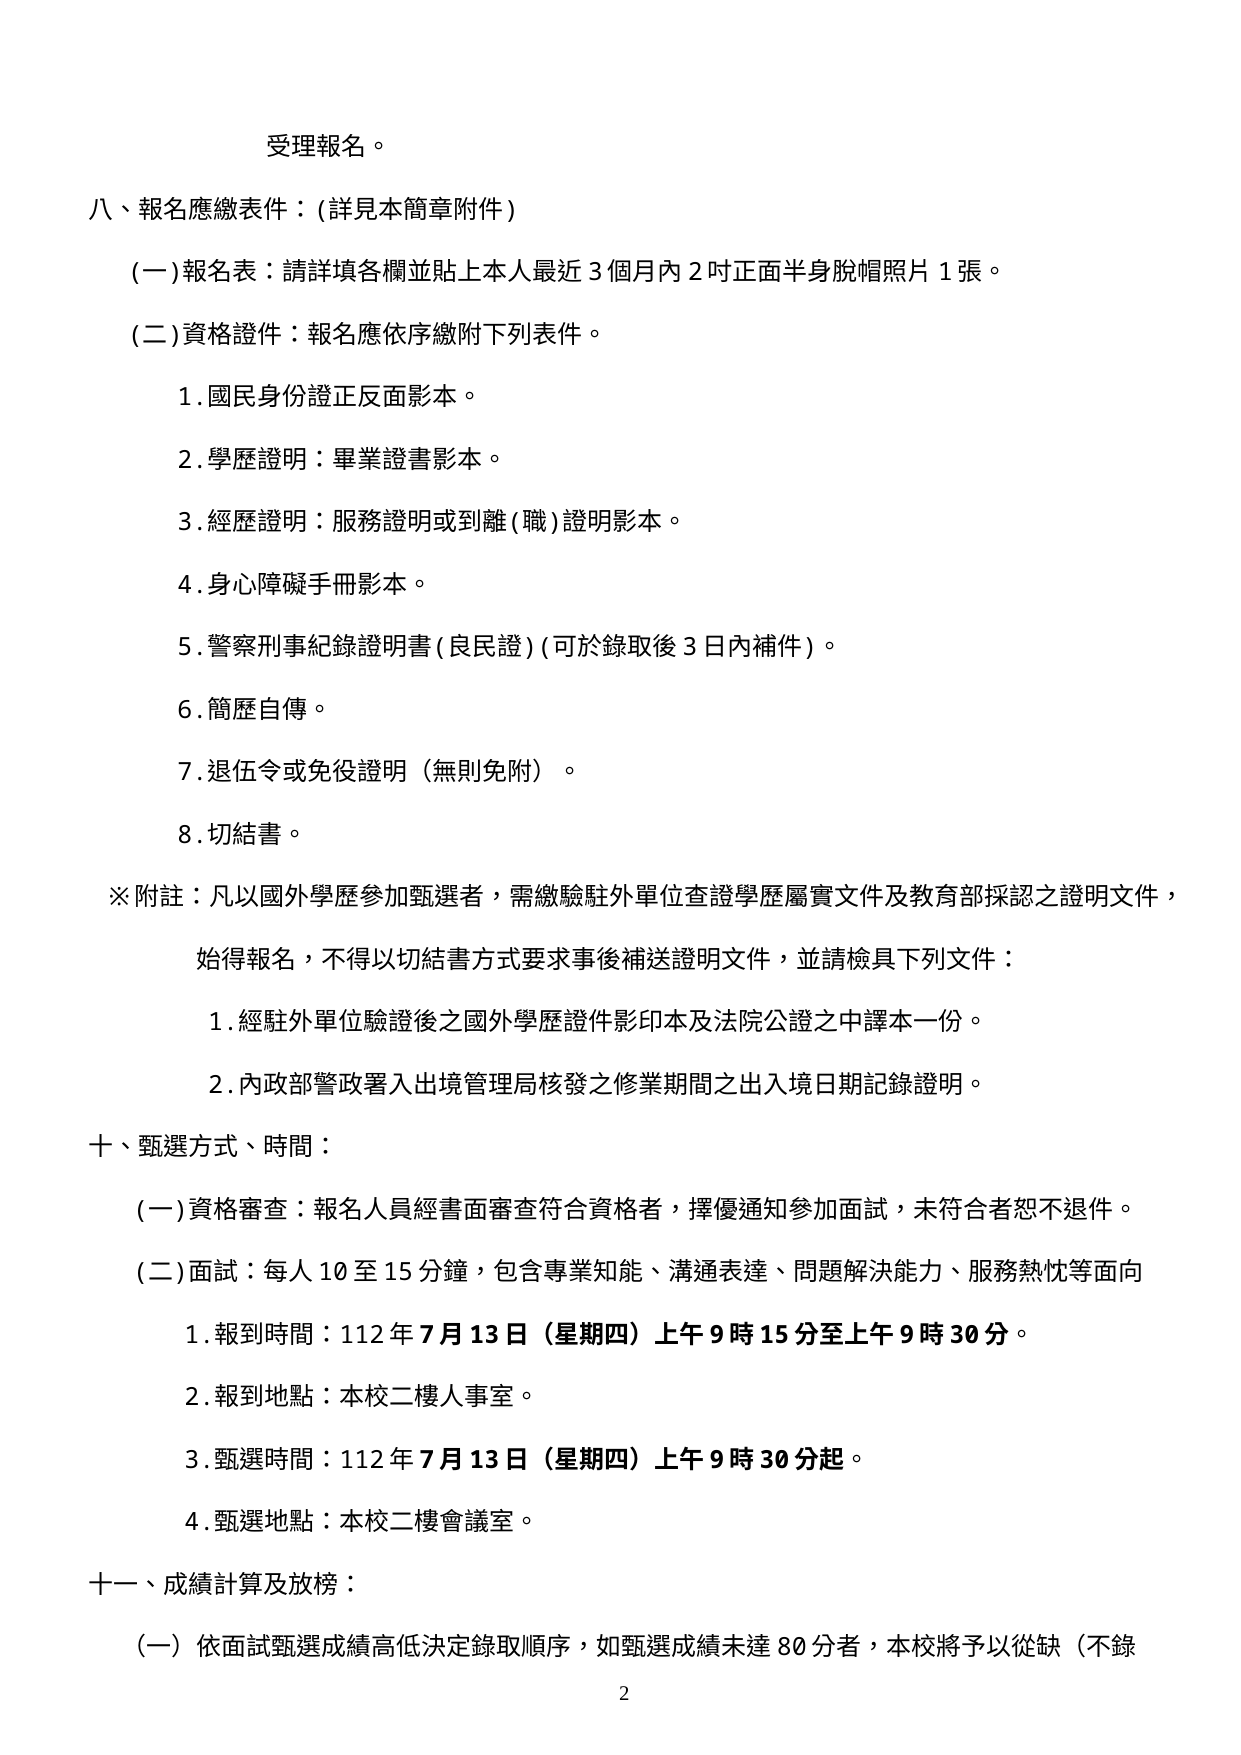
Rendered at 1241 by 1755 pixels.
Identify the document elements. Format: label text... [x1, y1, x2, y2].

text 1.報到時間：112年7月13日（星期四）上午9時15分至上午9時30分。 [184, 1291, 1181, 1353]
text （一）依面試甄選成績高低決定錄取順序，如甄選成績未達80分者，本校將予以從缺（不錄 [122, 1603, 1181, 1666]
text 2.學歷證明：畢業證書影本。 [177, 416, 1181, 478]
text 4.身心障礙手冊影本。 [59, 541, 1181, 603]
text (二)資格證件：報名應依序繳附下列表件。 [128, 291, 1181, 353]
text 8.切結書。 [177, 791, 1181, 853]
text 2.內政部警政署入出境管理局核發之修業期間之出入境日期記錄證明。 [59, 1041, 1181, 1103]
text 7.退伍令或免役證明（無則免附）。 [177, 728, 1181, 791]
text ※附註：凡以國外學歷參加甄選者，需繳驗駐外單位查證學歷屬實文件及教育部採認之證明文件，始得報名，不得以切結書方式要求事後補送證明文件，並請檢具下列文件： [59, 853, 1181, 978]
text 八、報名應繳表件：(詳見本簡章附件) [88, 166, 1181, 228]
text 1.經駐外單位驗證後之國外學歷證件影印本及法院公證之中譯本一份。 [59, 978, 1181, 1041]
text 七、報名方式：即日起至112年7月11日(星期二)止，請將下列報名應繳表件，以A4規格掃描合併為單一個PDF檔後上傳，檔名註明「O O O(姓名)應徵身心障礙約僱人員資料」，為利資格審查，請務必上傳PDF檔資料，於報名截止日前E-mail至87800y@tp.edu.tw，PDF檔資料不齊者，不再通知補件，並視為資格不符，恕不受理報名。 [88, 103, 1181, 166]
text 1.國民身份證正反面影本。 [177, 353, 1181, 416]
text 3.甄選時間：112年7月13日（星期四）上午9時30分起。 [184, 1416, 1181, 1478]
text 3.經歷證明：服務證明或到離(職)證明影本。 [177, 478, 1181, 541]
text 十、甄選方式、時間： [88, 1103, 1181, 1166]
text 6.簡歷自傳。 [177, 666, 1181, 728]
text 十一、成績計算及放榜： [88, 1541, 1181, 1603]
text (二)面試：每人10至15分鐘，包含專業知能、溝通表達、問題解決能力、服務熱忱等面向 [133, 1228, 1181, 1291]
text 5.警察刑事紀錄證明書(良民證)(可於錄取後3日內補件)。 [177, 603, 1181, 666]
text 4.甄選地點：本校二樓會議室。 [184, 1478, 1181, 1541]
text (一)報名表：請詳填各欄並貼上本人最近3個月內2吋正面半身脫帽照片1張。 [128, 228, 1181, 291]
text (一)資格審查：報名人員經書面審查符合資格者，擇優通知參加面試，未符合者恕不退件。 [133, 1166, 1199, 1228]
text 2.報到地點：本校二樓人事室。 [184, 1353, 1181, 1416]
